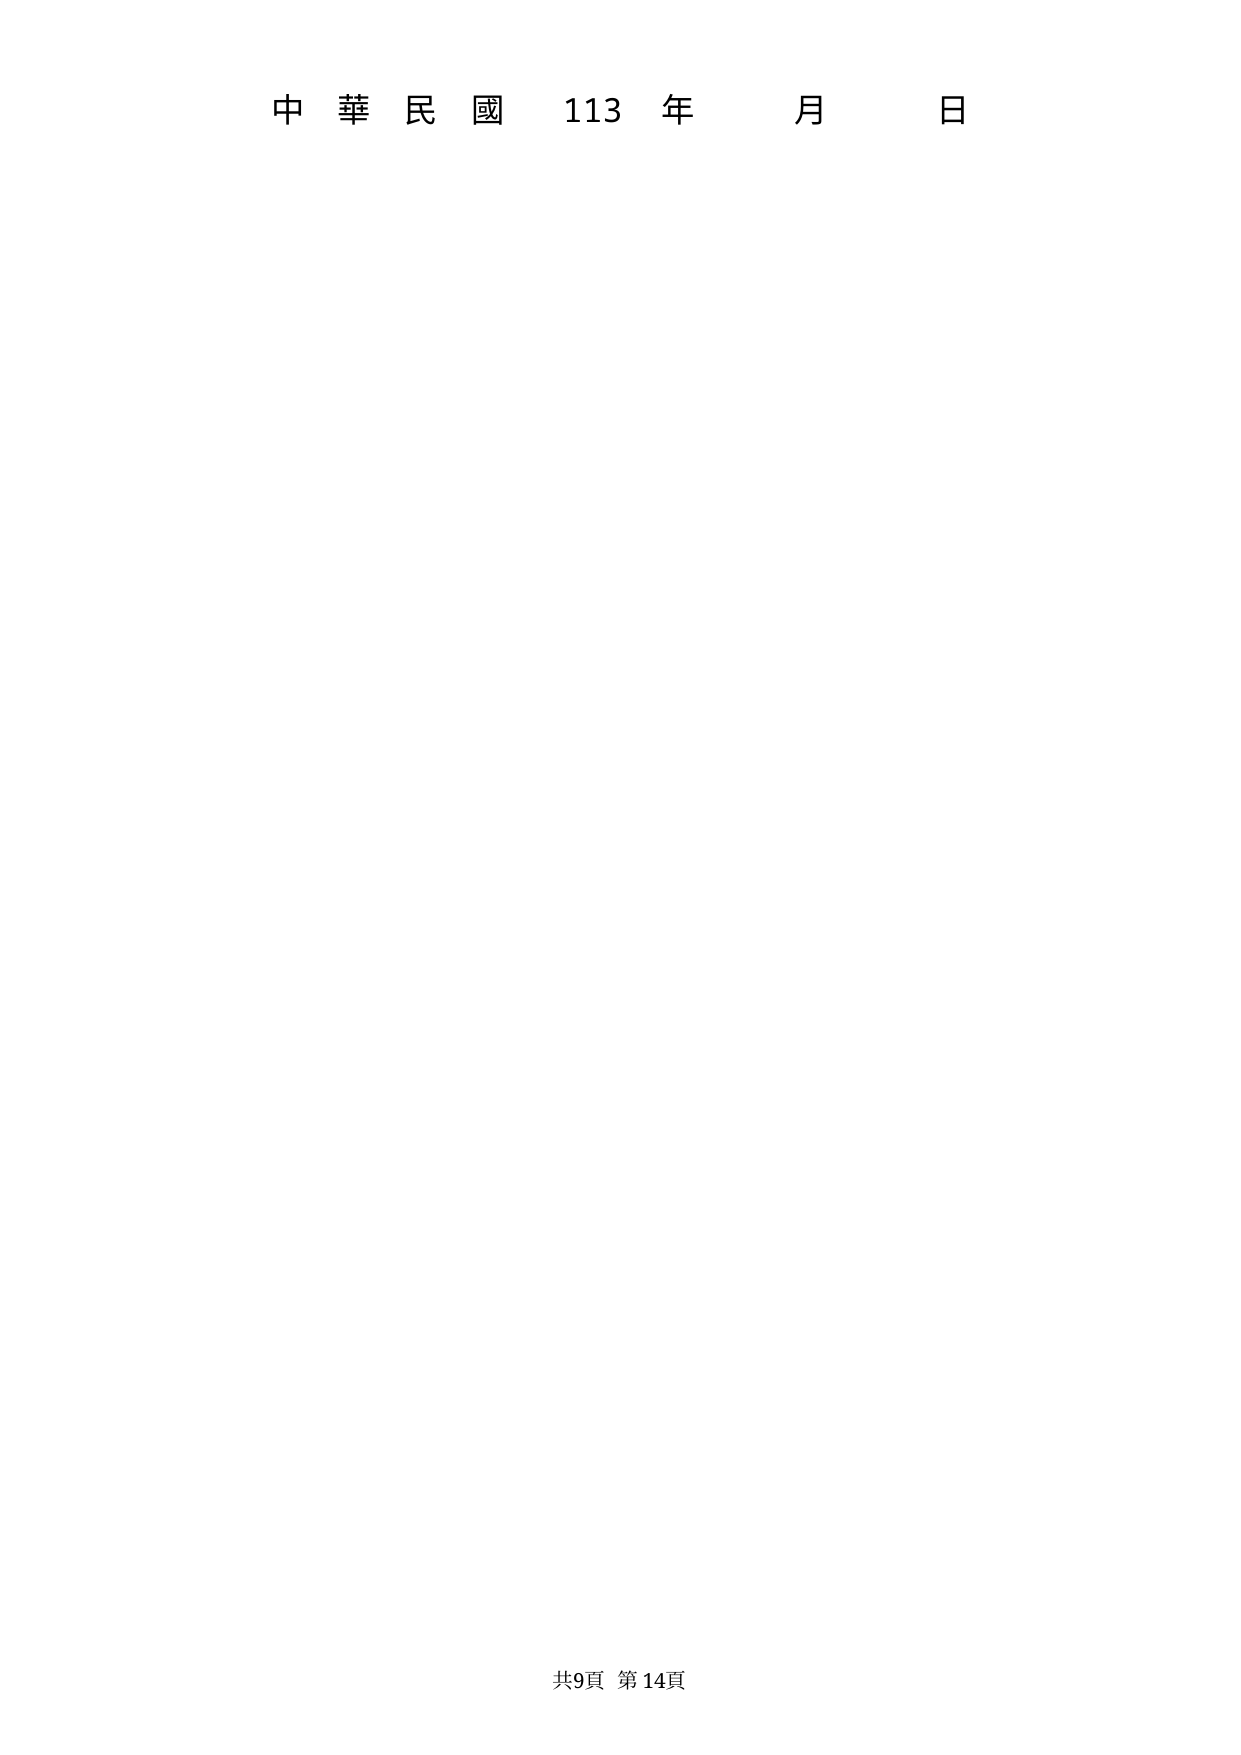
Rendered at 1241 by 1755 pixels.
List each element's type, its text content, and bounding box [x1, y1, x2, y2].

text 中 華 民 國 113 年 月 日 [27, 83, 1213, 132]
